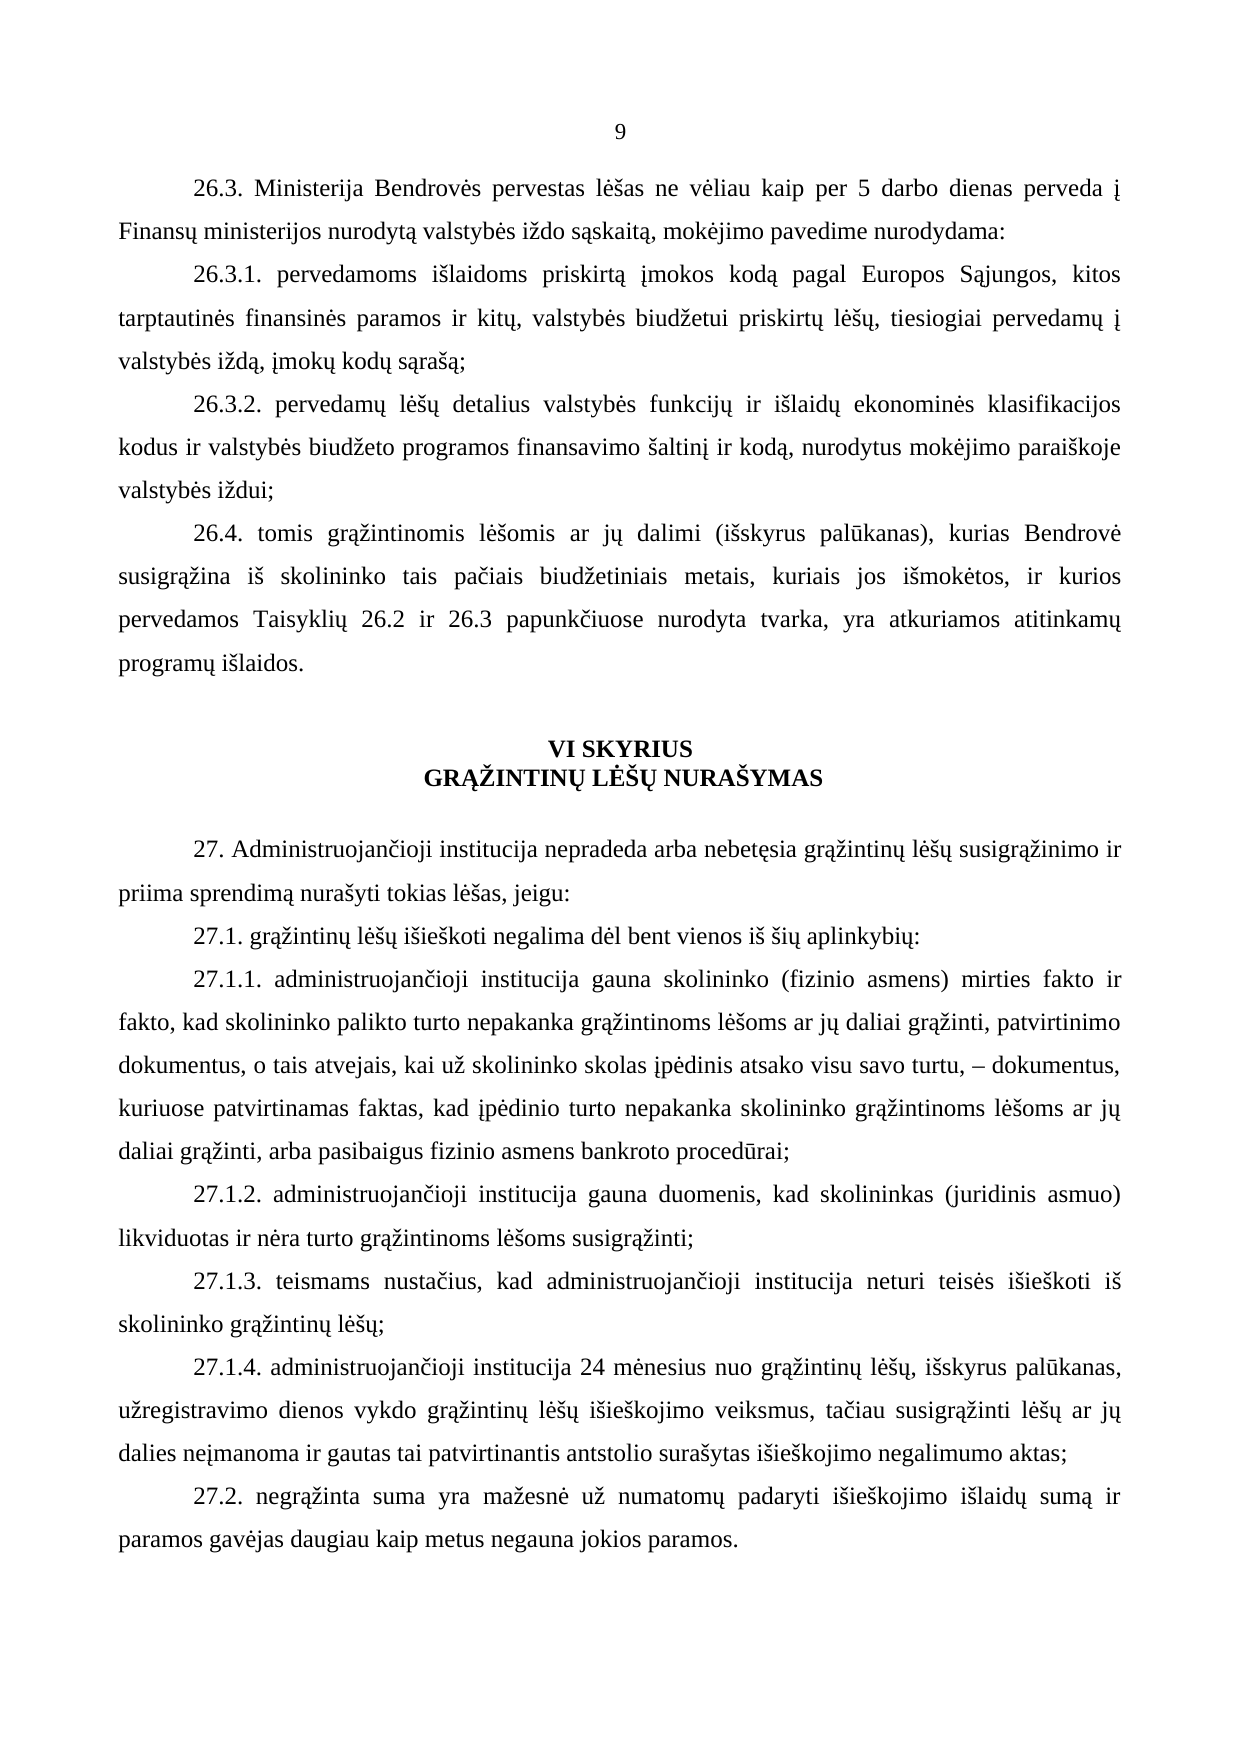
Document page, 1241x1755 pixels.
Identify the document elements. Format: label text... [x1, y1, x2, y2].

text 26.4. tomis grąžintinomis lėšomis ar jų dalimi (išskyrus palūkanas), kurias Bendrovė susigrąžina iš skolininko tais pačiais biudžetiniais metais, kuriais jos išmokėtos, ir kurios pervedamos Taisyklių 26.2 ir 26.3 papunkčiuose nurodyta tvarka, yra atkuriamos atitinkamų programų išlaidos. [118, 518, 1122, 676]
text 26.3.1. pervedamoms išlaidoms priskirtą įmokos kodą pagal Europos Sąjungos, kitos tarptautinės finansinės paramos ir kitų, valstybės biudžetui priskirtų lėšų, tiesiogiai pervedamų į valstybės iždą, įmokų kodų sąrašą; [118, 259, 1122, 374]
text 27.2. negrąžinta suma yra mažesnė už numatomų padaryti išieškojimo išlaidų sumą ir paramos gavėjas daugiau kaip metus negauna jokios paramos. [118, 1481, 1122, 1553]
text 26.3. Ministerija Bendrovės pervestas lėšas ne vėliau kaip per 5 darbo dienas perveda į Finansų ministerijos nurodytą valstybės iždo sąskaitą, mokėjimo pavedime nurodydama: [118, 173, 1122, 245]
text 27.1.1. administruojančioji institucija gauna skolininko (fizinio asmens) mirties fakto ir fakto, kad skolininko palikto turto nepakanka grąžintinoms lėšoms ar jų daliai grąžinti, patvirtinimo dokumentus, o tais atvejais, kai už skolininko skolas įpėdinis atsako visu savo turtu, – dokumentus, kuriuose patvirtinamas faktas, kad įpėdinio turto nepakanka skolininko grąžintinoms lėšoms ar jų daliai grąžinti, arba pasibaigus fizinio asmens bankroto procedūrai; [118, 964, 1122, 1165]
text 26.3.2. pervedamų lėšų detalius valstybės funkcijų ir išlaidų ekonominės klasifikacijos kodus ir valstybės biudžeto programos finansavimo šaltinį ir kodą, nurodytus mokėjimo paraiškoje valstybės iždui; [118, 389, 1122, 504]
text 27.1.2. administruojančioji institucija gauna duomenis, kad skolininkas (juridinis asmuo) likviduotas ir nėra turto grąžintinoms lėšoms susigrąžinti; [118, 1179, 1122, 1251]
text 27. Administruojančioji institucija nepradeda arba nebetęsia grąžintinų lėšų susigrąžinimo ir priima sprendimą nurašyti tokias lėšas, jeigu: [118, 834, 1122, 906]
text 27.1. grąžintinų lėšų išieškoti negalima dėl bent vienos iš šių aplinkybių: [118, 921, 1122, 949]
text 27.1.4. administruojančioji institucija 24 mėnesius nuo grąžintinų lėšų, išskyrus palūkanas, užregistravimo dienos vykdo grąžintinų lėšų išieškojimo veiksmus, tačiau susigrąžinti lėšų ar jų dalies neįmanoma ir gautas tai patvirtinantis antstolio surašytas išieškojimo negalimumo aktas; [118, 1352, 1122, 1467]
text GRĄŽINTINŲ LĖŠŲ NURAŠYMAS [118, 763, 1122, 791]
text VI SKYRIUS [118, 734, 1122, 763]
text 27.1.3. teismams nustačius, kad administruojančioji institucija neturi teisės išieškoti iš skolininko grąžintinų lėšų; [118, 1266, 1122, 1338]
